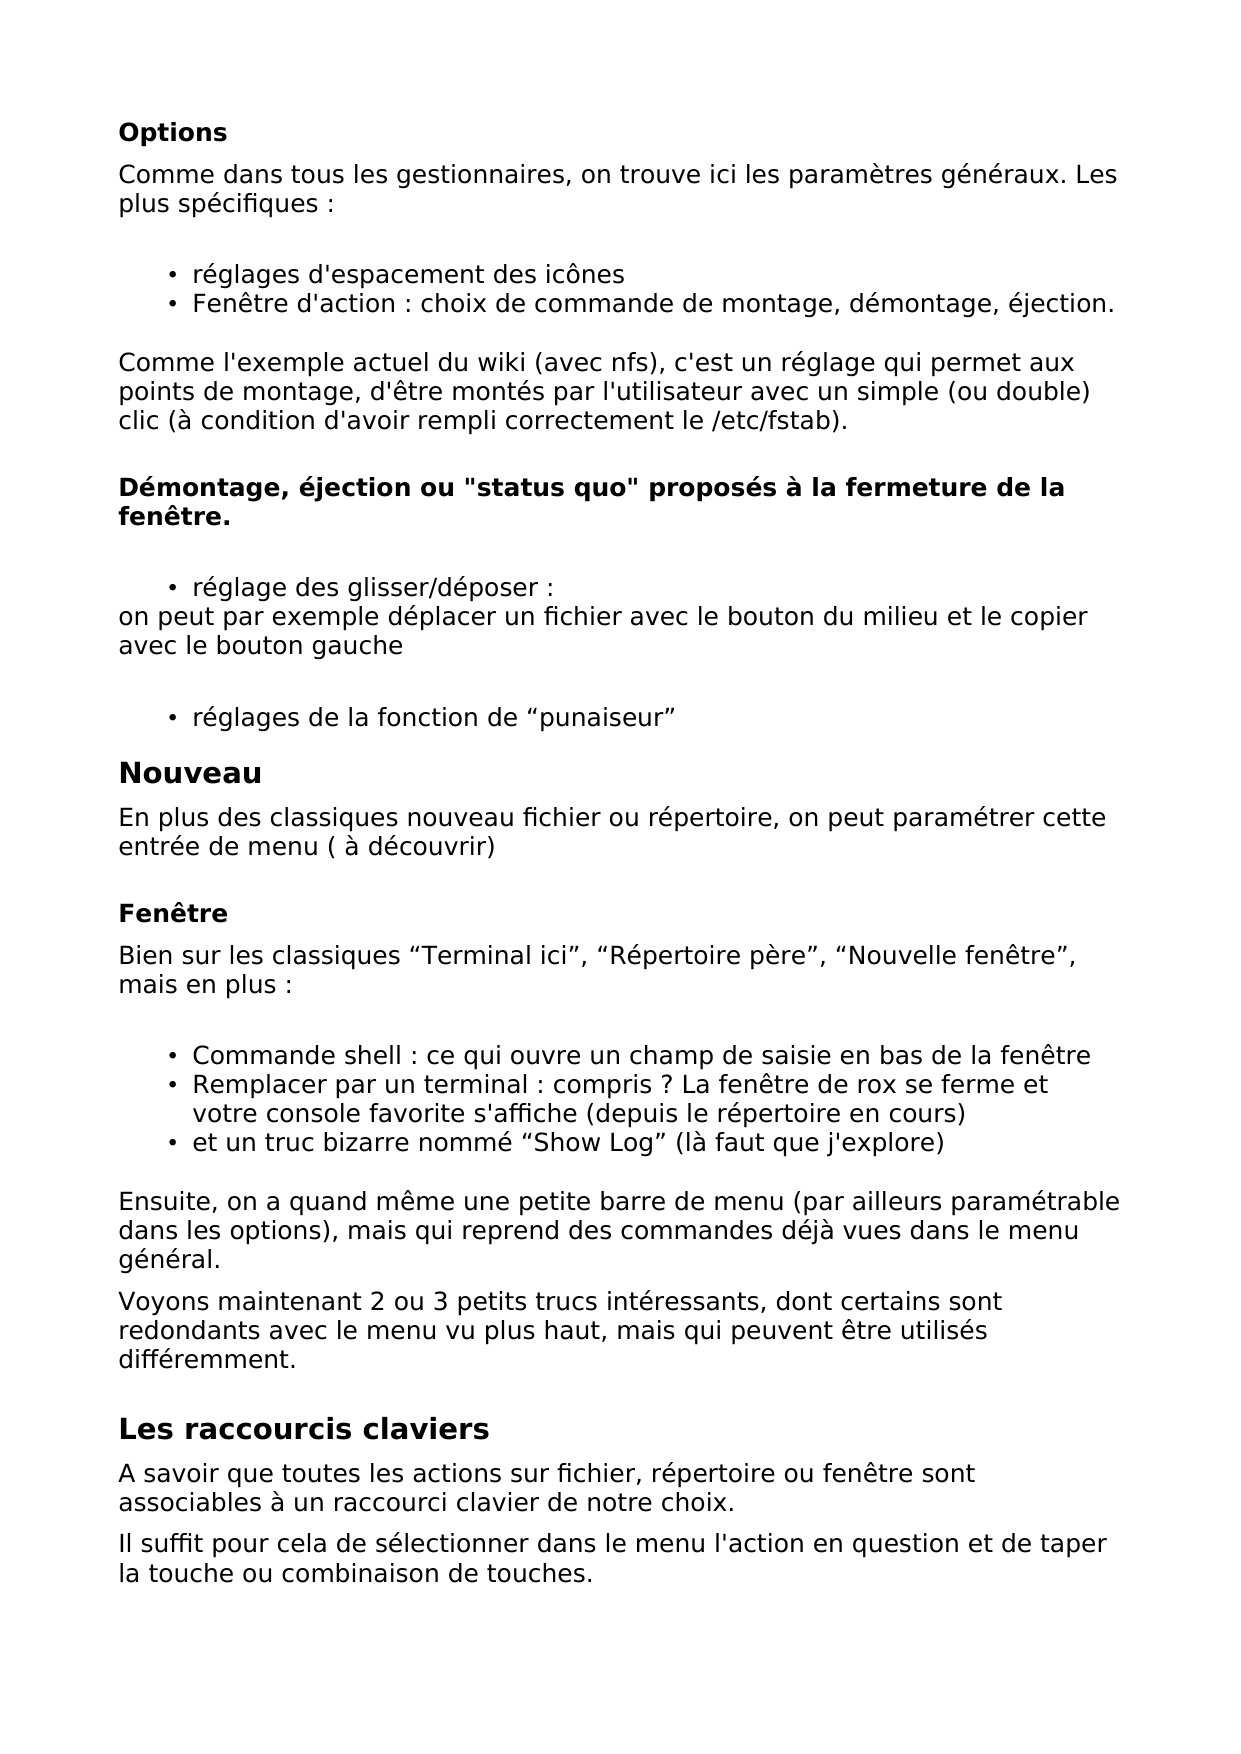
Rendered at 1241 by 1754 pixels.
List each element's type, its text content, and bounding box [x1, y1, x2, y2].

text Bien sur les classiques “Terminal ici”, “Répertoire père”, “Nouvelle fenêtre”, mais en plus : [118, 941, 1122, 999]
subtitle Nouveau [118, 757, 1122, 791]
text Comme l'exemple actuel du wiki (avec nfs), c'est un réglage qui permet aux points de montage, d'être montés par l'utilisateur avec un simple (ou double) clic (à condition d'avoir rempli correctement le /etc/fstab). [118, 348, 1122, 435]
subtitle Fenêtre [118, 899, 1122, 928]
subtitle Démontage, éjection ou "status quo" proposés à la fermeture de la fenêtre. [118, 473, 1122, 531]
text En plus des classiques nouveau fichier ou répertoire, on peut paramétrer cette entrée de menu ( à découvrir) [118, 803, 1122, 862]
text Ensuite, on a quand même une petite barre de menu (par ailleurs paramétrable dans les options), mais qui reprend des commandes déjà vues dans le menu général. [118, 1187, 1122, 1275]
subtitle Options [118, 118, 1122, 147]
list Fenêtre d'action : choix de commande de montage, démontage, éjection. [177, 289, 1122, 318]
text Il suffit pour cela de sélectionner dans le menu l'action en question et de taper la touche ou combinaison de touches. [118, 1529, 1122, 1588]
list réglage des glisser/déposer : [177, 573, 1122, 602]
list et un truc bizarre nommé “Show Log” (là faut que j'explore) [177, 1129, 1122, 1158]
text on peut par exemple déplacer un fichier avec le bouton du milieu et le copier avec le bouton gauche [118, 602, 1122, 661]
text A savoir que toutes les actions sur fichier, répertoire ou fenêtre sont associables à un raccourci clavier de notre choix. [118, 1459, 1122, 1517]
subtitle Les raccourcis claviers [118, 1412, 1122, 1446]
list réglages de la fonction de “punaiseur” [177, 703, 1122, 732]
text Voyons maintenant 2 ou 3 petits trucs intéressants, dont certains sont redondants avec le menu vu plus haut, mais qui peuvent être utilisés différemment. [118, 1287, 1122, 1375]
list réglages d'espacement des icônes [177, 260, 1122, 289]
text Comme dans tous les gestionnaires, on trouve ici les paramètres généraux. Les plus spécifiques : [118, 160, 1122, 218]
list Commande shell : ce qui ouvre un champ de saisie en bas de la fenêtre [177, 1041, 1122, 1070]
list Remplacer par un terminal : compris ? La fenêtre de rox se ferme et votre console favorite s'affiche (depuis le répertoire en cours) [177, 1070, 1122, 1129]
